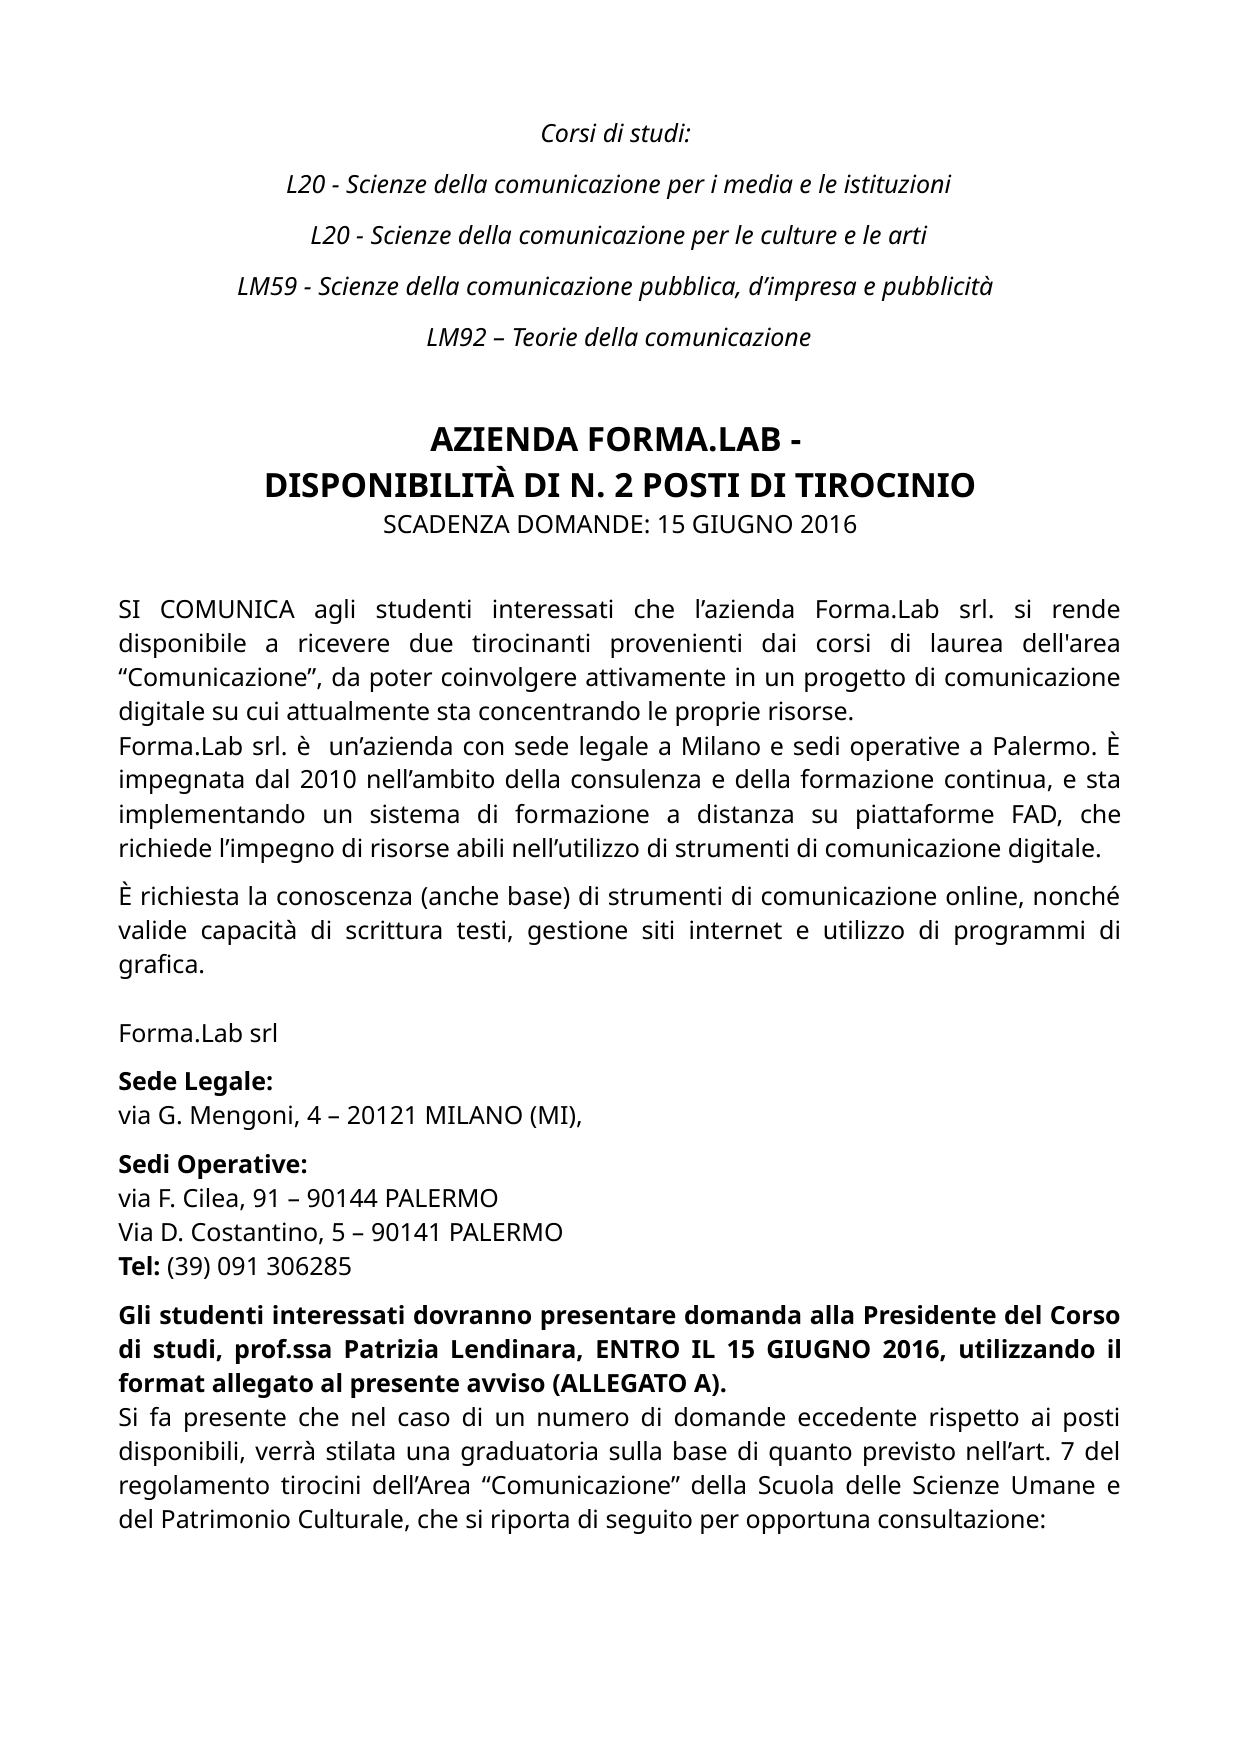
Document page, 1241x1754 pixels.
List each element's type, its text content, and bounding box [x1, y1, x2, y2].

text È richiesta la conoscenza (anche base) di strumenti di comunicazione online, nonché valide capacità di scrittura testi, gestione siti internet e utilizzo di programmi di grafica. Forma.Lab srl [118, 879, 1122, 1049]
text L20 - Scienze della comunicazione per i media e le istituzioni [118, 166, 1122, 200]
text Sedi Operative: via F. Cilea, 91 – 90144 PALERMO Via D. Costantino, 5 – 90141 PALERMO Tel: (39) 091 306285 [118, 1147, 1122, 1283]
text SI COMUNICA agli studenti interessati che l’azienda Forma.Lab srl. si rende disponibile a ricevere due tirocinanti provenienti dai corsi di laurea dell'area “Comunicazione”, da poter coinvolgere attivamente in un progetto di comunicazione digitale su cui attualmente sta concentrando le proprie risorse. [118, 592, 1122, 728]
text SCADENZA DOMANDE: 15 GIUGNO 2016 [118, 507, 1122, 541]
text Si fa presente che nel caso di un numero di domande eccedente rispetto ai posti disponibili, verrà stilata una graduatoria sulla base di quanto previsto nell’art. 7 del regolamento tirocini dell’Area “Comunicazione” della Scuola delle Scienze Umane e del Patrimonio Culturale, che si riporta di seguito per opportuna consultazione: [118, 1399, 1122, 1536]
text Sede Legale: via G. Mengoni, 4 – 20121 MILANO (MI), [118, 1064, 1122, 1132]
text LM59 - Scienze della comunicazione pubblica, d’impresa e pubblicità [118, 268, 1122, 302]
text AZIENDA FORMA.LAB - [118, 416, 1122, 461]
text Corsi di studi: [118, 115, 1122, 149]
text Forma.Lab srl. è un’azienda con sede legale a Milano e sedi operative a Palermo. È impegnata dal 2010 nell’ambito della consulenza e della formazione continua, e sta implementando un sistema di formazione a distanza su piattaforme FAD, che richiede l’impegno di risorse abili nell’utilizzo di strumenti di comunicazione digitale. [118, 728, 1122, 864]
text Gli studenti interessati dovranno presentare domanda alla Presidente del Corso di studi, prof.ssa Patrizia Lendinara, entro il 15 giugno 2016, utilizzando il format allegato al presente avviso (ALLEGATO A). [118, 1297, 1122, 1399]
text DISPONIBILITÀ DI N. 2 POSTI DI TIROCINIO [118, 461, 1122, 507]
text LM92 – Teorie della comunicazione [118, 319, 1122, 353]
text L20 - Scienze della comunicazione per le culture e le arti [118, 217, 1122, 251]
